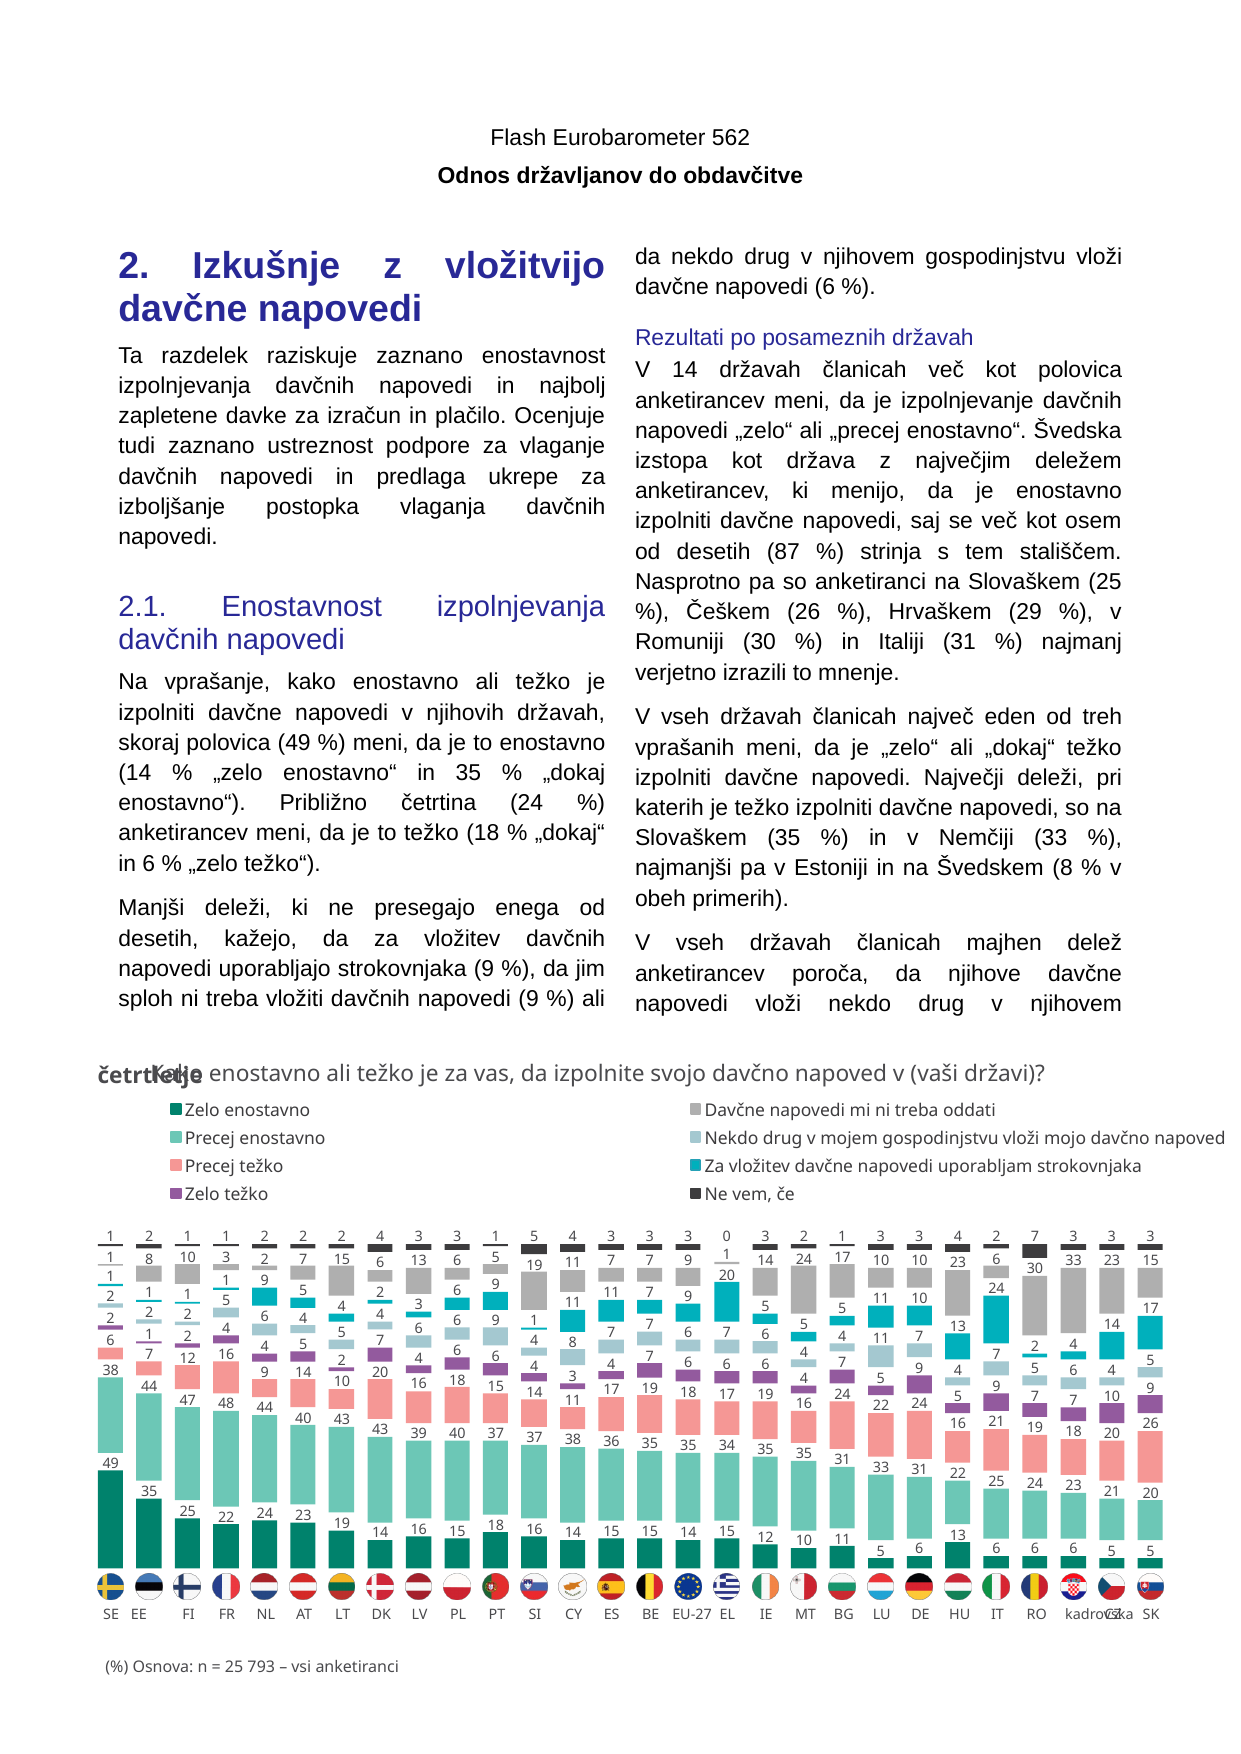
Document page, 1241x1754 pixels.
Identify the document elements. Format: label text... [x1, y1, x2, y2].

picture [867, 1573, 894, 1600]
picture [1021, 1573, 1048, 1600]
picture [173, 1573, 201, 1600]
picture [828, 1573, 856, 1600]
picture [1098, 1573, 1125, 1600]
text V vseh državah članicah majhen delež anketirancev poroča, da njihove davčne napovedi vloži nekdo drug v njihovem [635, 929, 1122, 1016]
picture [405, 1573, 432, 1600]
picture [790, 1573, 817, 1600]
picture [905, 1573, 933, 1600]
picture [1060, 1573, 1087, 1600]
picture [558, 1573, 587, 1600]
text V 14 državah članicah več kot polovica anketirancev meni, da je izpolnjevanje davčnih napovedi „zelo“ ali „precej enostavno“. Švedska izstopa kot država z največjim deležem anketirancev, ki menijo, da je enostavno izpolniti davčne napovedi, saj se več kot osem od desetih (87 %) strinja s tem stališčem. Nasprotno pa so anketiranci na Slovaškem (25 %), Češkem (26 %), Hrvaškem (29 %), v Romuniji (30 %) in Italiji (31 %) najmanj verjetno izrazili to mnenje. [635, 356, 1122, 685]
text Na vprašanje, kako enostavno ali težko je izpolniti davčne napovedi v njihovih državah, skoraj polovica (49 %) meni, da je to enostavno (14 % „zelo enostavno“ in 35 % „dokaj enostavno“). Približno četrtina (24 %) anketirancev meni, da je to težko (18 % „dokaj“ in 6 % „zelo težko“). [118, 668, 605, 876]
subtitle 2.1. Enostavnost izpolnjevanja davčnih napovedi [118, 589, 605, 656]
picture [482, 1573, 509, 1600]
picture [713, 1573, 740, 1600]
picture [752, 1573, 779, 1600]
picture [289, 1573, 317, 1600]
picture [135, 1573, 163, 1600]
picture [597, 1573, 625, 1600]
picture [1137, 1573, 1164, 1600]
picture [944, 1573, 972, 1600]
subtitle 2. Izkušnje z vložitvijo davčne napovedi [118, 243, 605, 329]
picture [328, 1573, 355, 1600]
picture [212, 1573, 240, 1600]
picture [250, 1573, 278, 1600]
picture [97, 1573, 124, 1600]
text Manjši deleži, ki ne presegajo enega od desetih, kažejo, da za vložitev davčnih napovedi uporabljajo strokovnjaka (9 %), da jim sploh ni treba vložiti davčnih napovedi (9 %) ali [118, 894, 605, 1011]
picture [443, 1573, 471, 1600]
picture [636, 1573, 663, 1600]
text Ta razdelek raziskuje zaznano enostavnost izpolnjevanja davčnih napovedi in najbolj zapletene davke za izračun in plačilo. Ocenjuje tudi zaznano ustreznost podpore za vlaganje davčnih napovedi in predlaga ukrepe za izboljšanje postopka vlaganja davčnih napovedi. [118, 342, 605, 549]
picture [520, 1573, 548, 1600]
text Rezultati po posameznih državah [635, 324, 1122, 350]
picture [366, 1573, 394, 1600]
text V vseh državah članicah največ eden od treh vprašanih meni, da je „zelo“ ali „dokaj“ težko izpolniti davčne napovedi. Največji deleži, pri katerih je težko izpolniti davčne napovedi, so na Slovaškem (35 %) in v Nemčiji (33 %), najmanjši pa v Estoniji in na Švedskem (8 % v obeh primerih). [635, 703, 1122, 911]
text da nekdo drug v njihovem gospodinjstvu vloži davčne napovedi (6 %). [635, 243, 1122, 300]
picture [982, 1573, 1010, 1600]
picture [674, 1573, 702, 1600]
